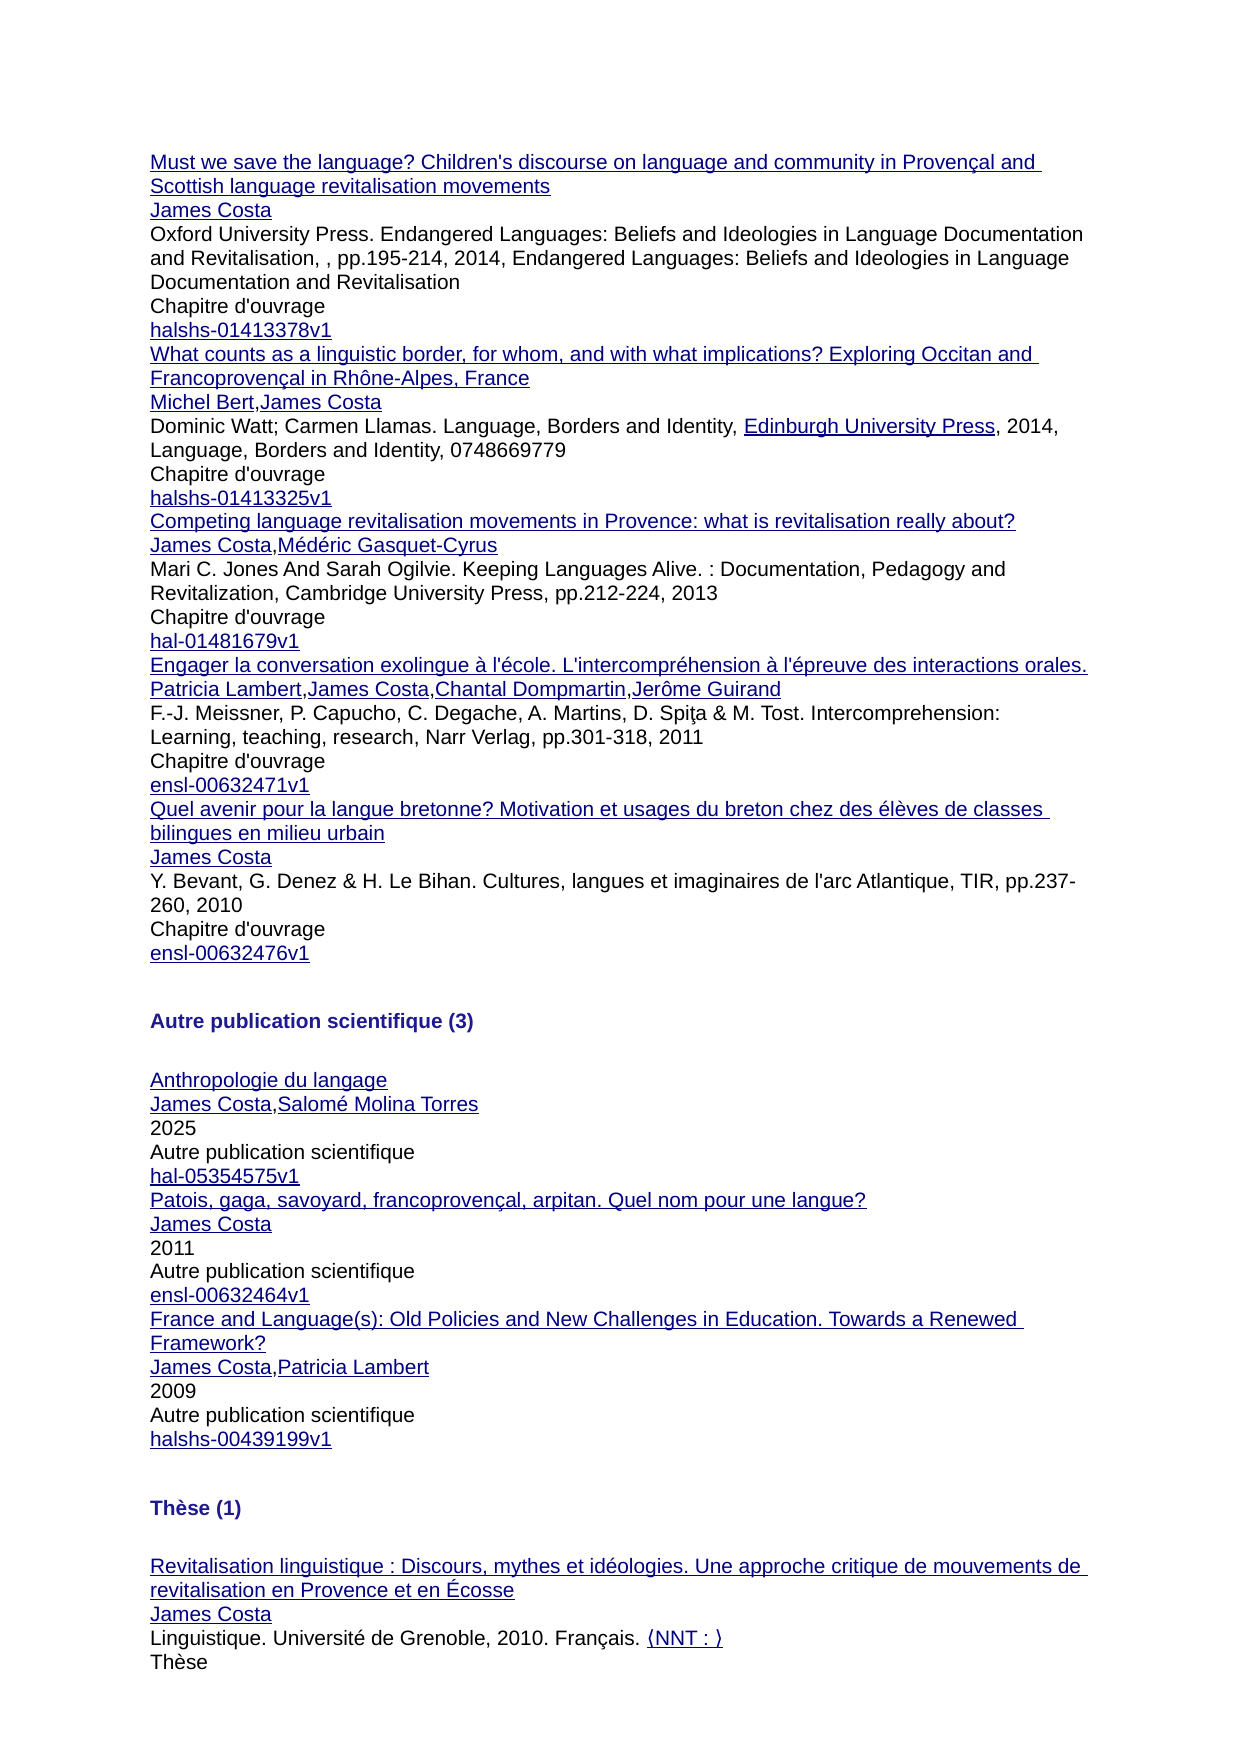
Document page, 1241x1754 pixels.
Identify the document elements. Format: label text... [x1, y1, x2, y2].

table_cell What counts as a linguistic border, for whom, and with what implications? Exploring Occitan and Francoprovençal in Rhône-Alpes, France Michel Bert,James Costa Dominic Watt; Carmen Llamas. Language, Borders and Identity, Edinburgh University Press, 2014, Language, Borders and Identity, 0748669779 Chapitre d'ouvrage halshs-01413325v1 [150, 342, 1090, 509]
table_cell Patois, gaga, savoyard, francoprovençal, arpitan. Quel nom pour une langue? James Costa 2011 Autre publication scientifique ensl-00632464v1 [150, 1188, 1090, 1307]
table_cell Quel avenir pour la langue bretonne? Motivation et usages du breton chez des élèves de classes bilingues en milieu urbain James Costa Y. Bevant, G. Denez & H. Le Bihan. Cultures, langues et imaginaires de l'arc Atlantique, TIR, pp.237-260, 2010 Chapitre d'ouvrage ensl-00632476v1 [150, 797, 1090, 964]
table_cell Engager la conversation exolingue à l'école. L'intercompréhension à l'épreuve des interactions orales. Patricia Lambert,James Costa,Chantal Dompmartin,Jerôme Guirand F.-J. Meissner, P. Capucho, C. Degache, A. Martins, D. Spiţa & M. Tost. Intercomprehension: Learning, teaching, research, Narr Verlag, pp.301-318, 2011 Chapitre d'ouvrage ensl-00632471v1 [150, 653, 1090, 797]
subtitle Thèse (1) [150, 1496, 1090, 1520]
table_header Anthropologie du langage James Costa,Salomé Molina Torres 2025 Autre publication scientifique hal-05354575v1 [150, 1068, 1090, 1187]
table_header Revitalisation linguistique : Discours, mythes et idéologies. Une approche critique de mouvements de revitalisation en Provence et en Écosse James Costa Linguistique. Université de Grenoble, 2010. Français. ⟨NNT : ⟩ Thèse [150, 1554, 1090, 1674]
table_cell Competing language revitalisation movements in Provence: what is revitalisation really about? James Costa,Médéric Gasquet-Cyrus Mari C. Jones And Sarah Ogilvie. Keeping Languages Alive. : Documentation, Pedagogy and Revitalization, Cambridge University Press, pp.212-224, 2013 Chapitre d'ouvrage hal-01481679v1 [150, 509, 1090, 653]
subtitle Autre publication scientifique (3) [150, 1009, 1090, 1033]
table_cell Must we save the language? Children's discourse on language and community in Provençal and Scottish language revitalisation movements James Costa Oxford University Press. Endangered Languages: Beliefs and Ideologies in Language Documentation and Revitalisation, , pp.195-214, 2014, Endangered Languages: Beliefs and Ideologies in Language Documentation and Revitalisation Chapitre d'ouvrage halshs-01413378v1 [150, 150, 1090, 342]
table_cell France and Language(s): Old Policies and New Challenges in Education. Towards a Renewed Framework? James Costa,Patricia Lambert 2009 Autre publication scientifique halshs-00439199v1 [150, 1307, 1090, 1451]
